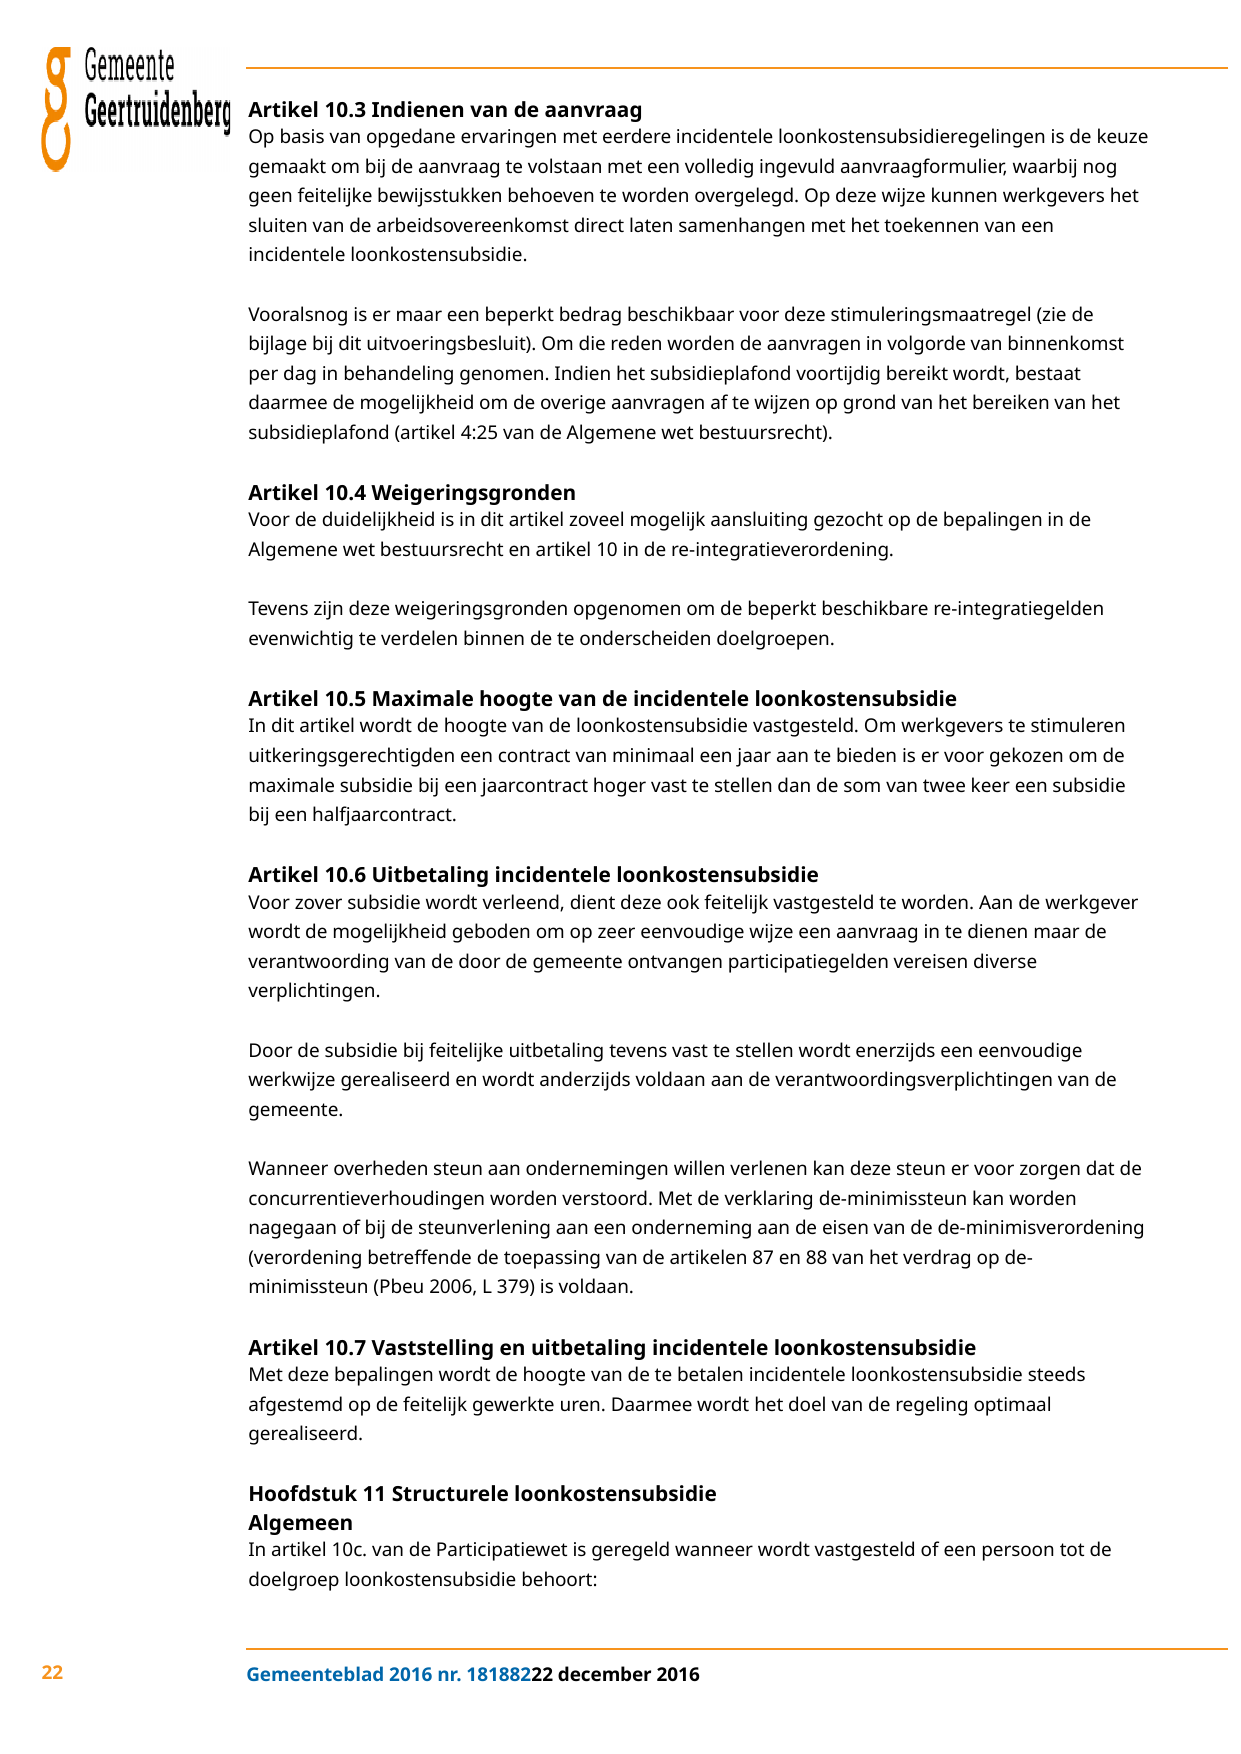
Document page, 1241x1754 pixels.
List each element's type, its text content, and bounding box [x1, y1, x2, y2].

text Wanneer overheden steun aan ondernemingen willen verlenen kan deze steun er voor zorgen dat de concurrentieverhoudingen worden verstoord. Met de verklaring de-minimissteun kan worden nagegaan of bij de steunverlening aan een onderneming aan de eisen van de de-minimisverordening (verordening betreffende de toepassing van de artikelen 87 en 88 van het verdrag op de-minimissteun (Pbeu 2006, L 379) is voldaan. [248, 1155, 1152, 1299]
text Voor de duidelijkheid is in dit artikel zoveel mogelijk aansluiting gezocht op de bepalingen in de Algemene wet bestuursrecht en artikel 10 in de re-integratieverordening. [248, 507, 1152, 562]
text Artikel 10.3 Indienen van de aanvraag [248, 95, 1152, 123]
text Artikel 10.5 Maximale hoogte van de incidentele loonkostensubsidie [248, 684, 1152, 713]
text Door de subsidie bij feitelijke uitbetaling tevens vast te stellen wordt enerzijds een eenvoudige werkwijze gerealiseerd en wordt anderzijds voldaan aan de verantwoordingsverplichtingen van de gemeente. [248, 1037, 1152, 1122]
picture [41, 47, 231, 172]
text Artikel 10.6 Uitbetaling incidentele loonkostensubsidie [248, 861, 1152, 889]
text Artikel 10.7 Vaststelling en uitbetaling incidentele loonkostensubsidie [248, 1333, 1152, 1361]
text Vooralsnog is er maar een beperkt bedrag beschikbaar voor deze stimuleringsmaatregel (zie de bijlage bij dit uitvoeringsbesluit). Om die reden worden de aanvragen in volgorde van binnenkomst per dag in behandeling genomen. Indien het subsidieplafond voortijdig bereikt wordt, bestaat daarmee de mogelijkheid om de overige aanvragen af te wijzen op grond van het bereiken van het subsidieplafond (artikel 4:25 van de Algemene wet bestuursrecht). [248, 301, 1152, 445]
text In dit artikel wordt de hoogte van de loonkostensubsidie vastgesteld. Om werkgevers te stimuleren uitkeringsgerechtigden een contract van minimaal een jaar aan te bieden is er voor gekozen om de maximale subsidie bij een jaarcontract hoger vast te stellen dan de som van twee keer een subsidie bij een halfjaarcontract. [248, 713, 1152, 827]
text Op basis van opgedane ervaringen met eerdere incidentele loonkostensubsidieregelingen is de keuze gemaakt om bij de aanvraag te volstaan met een volledig ingevuld aanvraagformulier, waarbij nog geen feitelijke bewijsstukken behoeven te worden overgelegd. Op deze wijze kunnen werkgevers het sluiten van de arbeidsovereenkomst direct laten samenhangen met het toekennen van een incidentele loonkostensubsidie. [248, 123, 1152, 267]
text Algemeen [248, 1508, 1152, 1536]
text Artikel 10.4 Weigeringsgronden [248, 478, 1152, 507]
text Tevens zijn deze weigeringsgronden opgenomen om de beperkt beschikbare re-integratiegelden evenwichtig te verdelen binnen de te onderscheiden doelgroepen. [248, 595, 1152, 651]
text Met deze bepalingen wordt de hoogte van de te betalen incidentele loonkostensubsidie steeds afgestemd op de feitelijk gewerkte uren. Daarmee wordt het doel van de regeling optimaal gerealiseerd. [248, 1361, 1152, 1446]
text Hoofdstuk 11 Structurele loonkostensubsidie [248, 1479, 1152, 1508]
text Voor zover subsidie wordt verleend, dient deze ook feitelijk vastgesteld te worden. Aan de werkgever wordt de mogelijkheid geboden om op zeer eenvoudige wijze een aanvraag in te dienen maar de verantwoording van de door de gemeente ontvangen participatiegelden vereisen diverse verplichtingen. [248, 889, 1152, 1003]
text In artikel 10c. van de Participatiewet is geregeld wanneer wordt vastgesteld of een persoon tot de doelgroep loonkostensubsidie behoort: [248, 1536, 1152, 1592]
